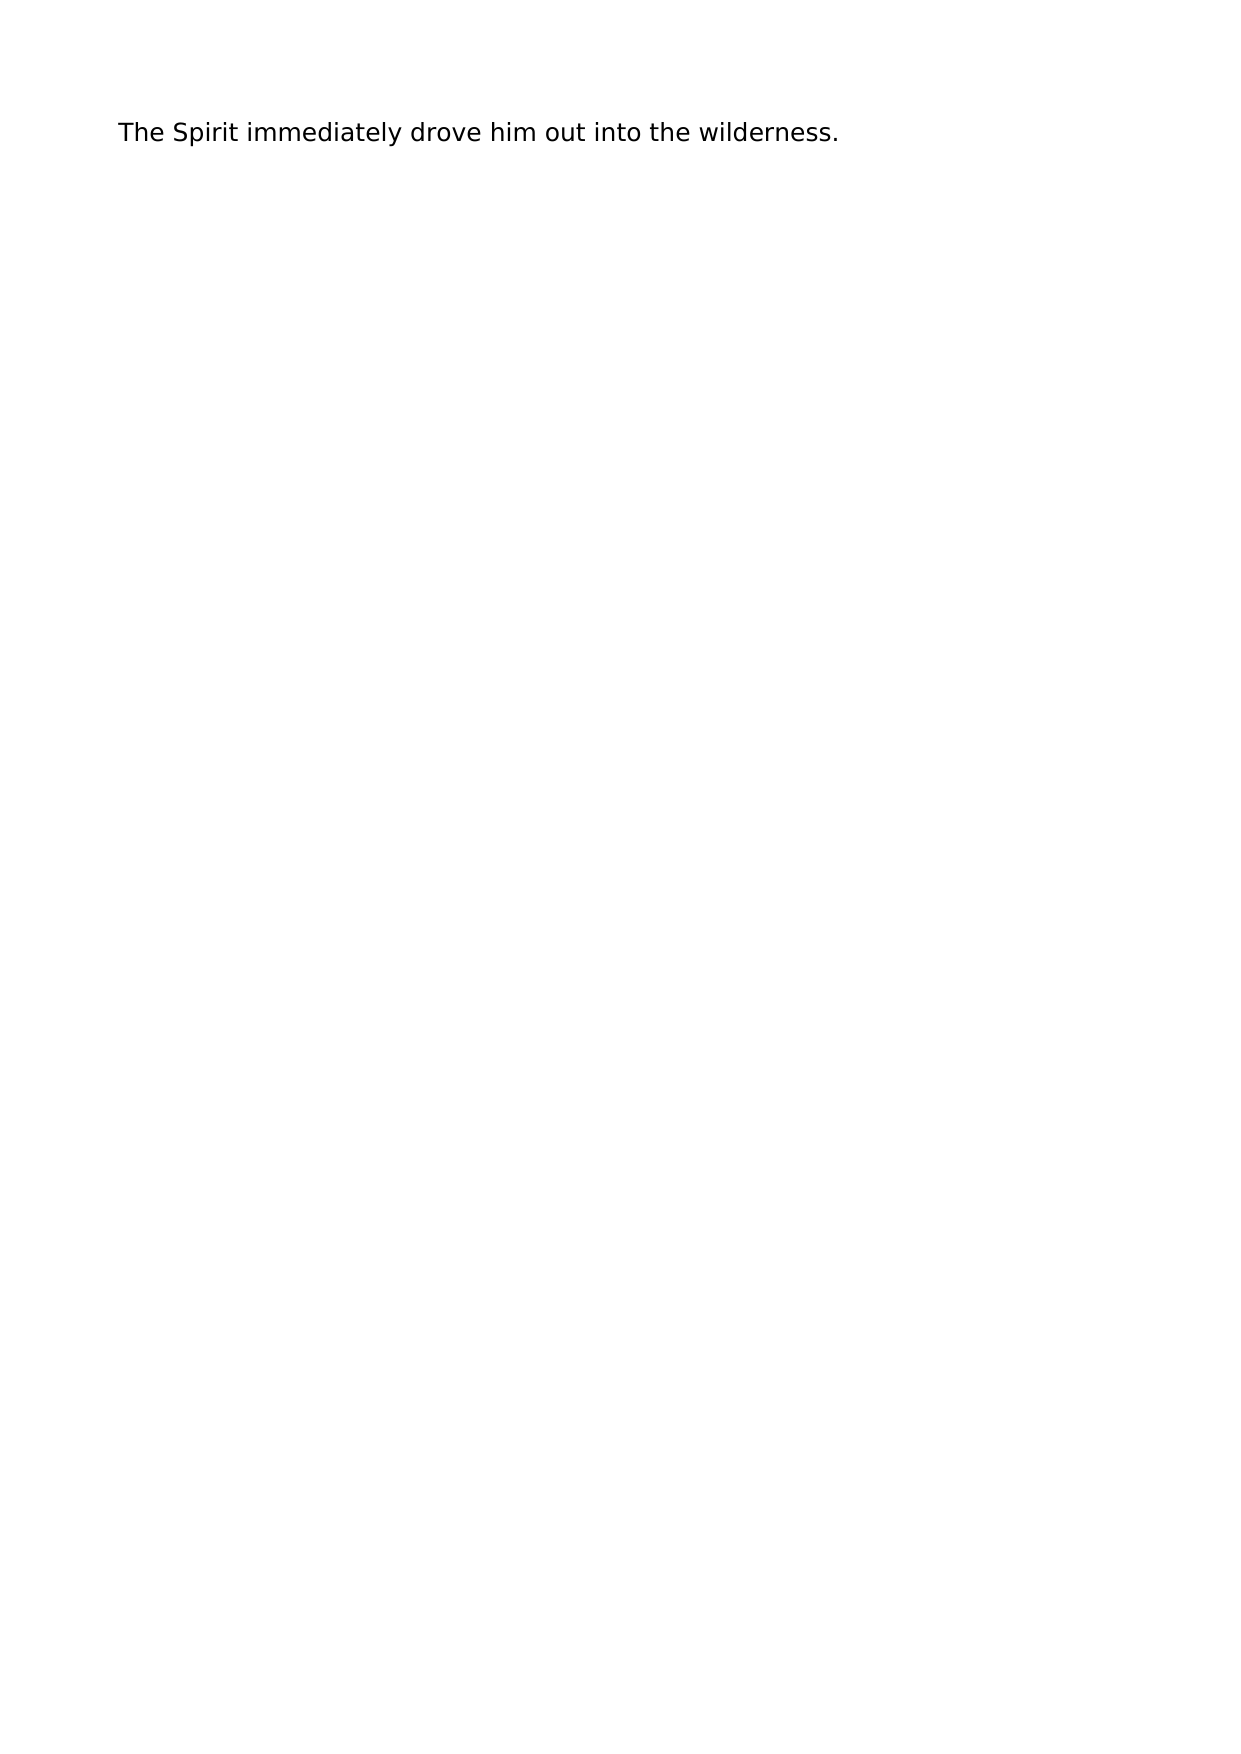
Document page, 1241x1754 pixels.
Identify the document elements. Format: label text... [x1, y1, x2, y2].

text The Spirit immediately drove him out into the wilderness. [118, 118, 1122, 147]
